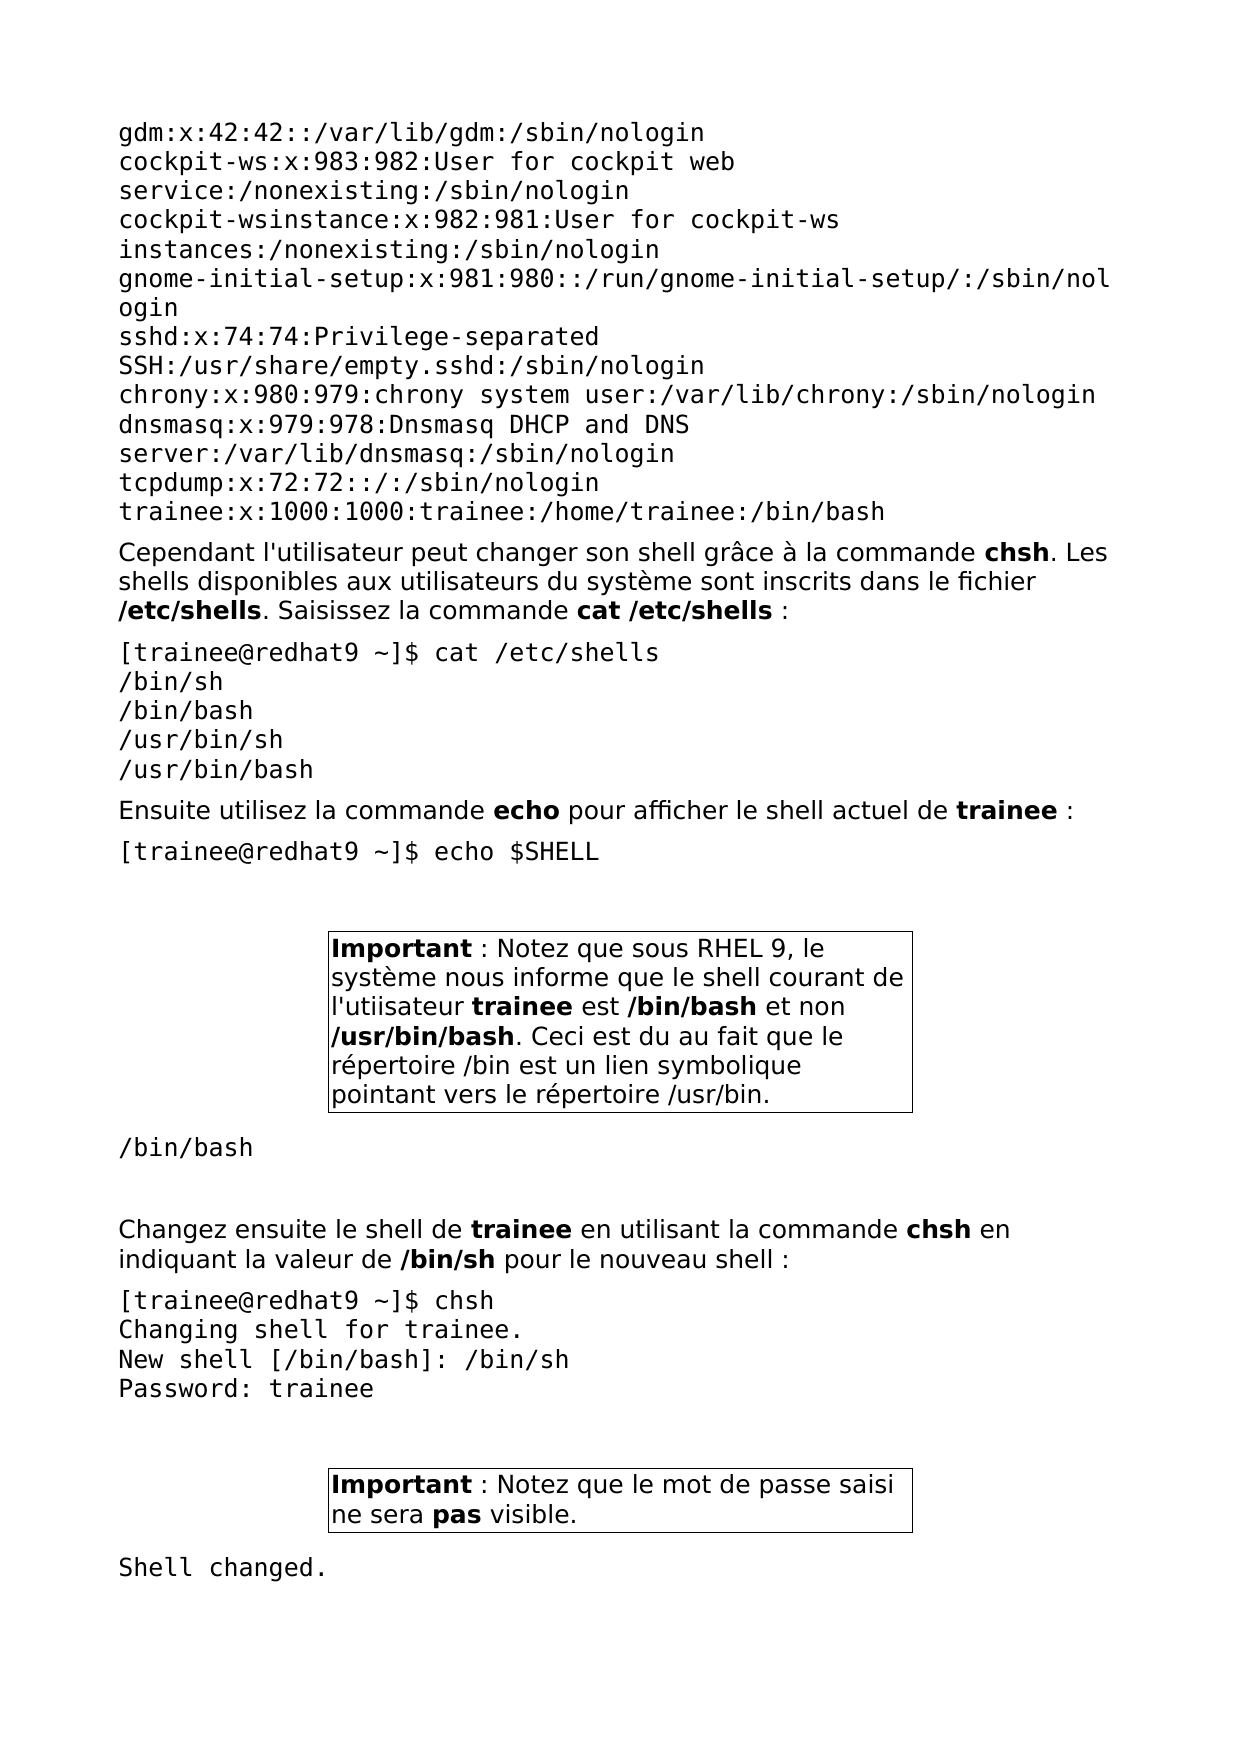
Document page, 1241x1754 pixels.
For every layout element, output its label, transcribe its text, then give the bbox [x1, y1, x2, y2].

text [trainee@redhat9 ~]$ cat /etc/shells /bin/sh /bin/bash /usr/bin/sh /usr/bin/bash [118, 638, 1122, 784]
text [trainee@redhat9 ~]$ chsh Changing shell for trainee. New shell [/bin/bash]: /bin/sh Password: trainee Shell changed. [118, 1286, 1122, 1582]
text [trainee@redhat9 ~]$ echo $SHELL /bin/bash [118, 837, 1122, 1162]
text Ensuite utilisez la commande echo pour afficher le shell actuel de trainee : [118, 796, 1122, 825]
text Cependant l'utilisateur peut changer son shell grâce à la commande chsh. Les shells disponibles aux utilisateurs du système sont inscrits dans le fichier /etc/shells. Saisissez la commande cat /etc/shells : [118, 538, 1122, 626]
text Changez ensuite le shell de trainee en utilisant la commande chsh en indiquant la valeur de /bin/sh pour le nouveau shell : [118, 1216, 1122, 1274]
table_header Important : Notez que le mot de passe saisi ne sera pas visible. [329, 1469, 912, 1532]
text gdm:x:42:42::/var/lib/gdm:/sbin/nologin cockpit-ws:x:983:982:User for cockpit web service:/nonexisting:/sbin/nologin cockpit-wsinstance:x:982:981:User for cockpit-ws instances:/nonexisting:/sbin/nologin gnome-initial-setup:x:981:980::/run/gnome-initial-setup/:/sbin/nologin sshd:x:74:74:Privilege-separated SSH:/usr/share/empty.sshd:/sbin/nologin chrony:x:980:979:chrony system user:/var/lib/chrony:/sbin/nologin dnsmasq:x:979:978:Dnsmasq DHCP and DNS server:/var/lib/dnsmasq:/sbin/nologin tcpdump:x:72:72::/:/sbin/nologin trainee:x:1000:1000:trainee:/home/trainee:/bin/bash [118, 118, 1122, 526]
table_header Important : Notez que sous RHEL 9, le système nous informe que le shell courant de l'utiisateur trainee est /bin/bash et non /usr/bin/bash. Ceci est du au fait que le répertoire /bin est un lien symbolique pointant vers le répertoire /usr/bin. [329, 932, 912, 1112]
